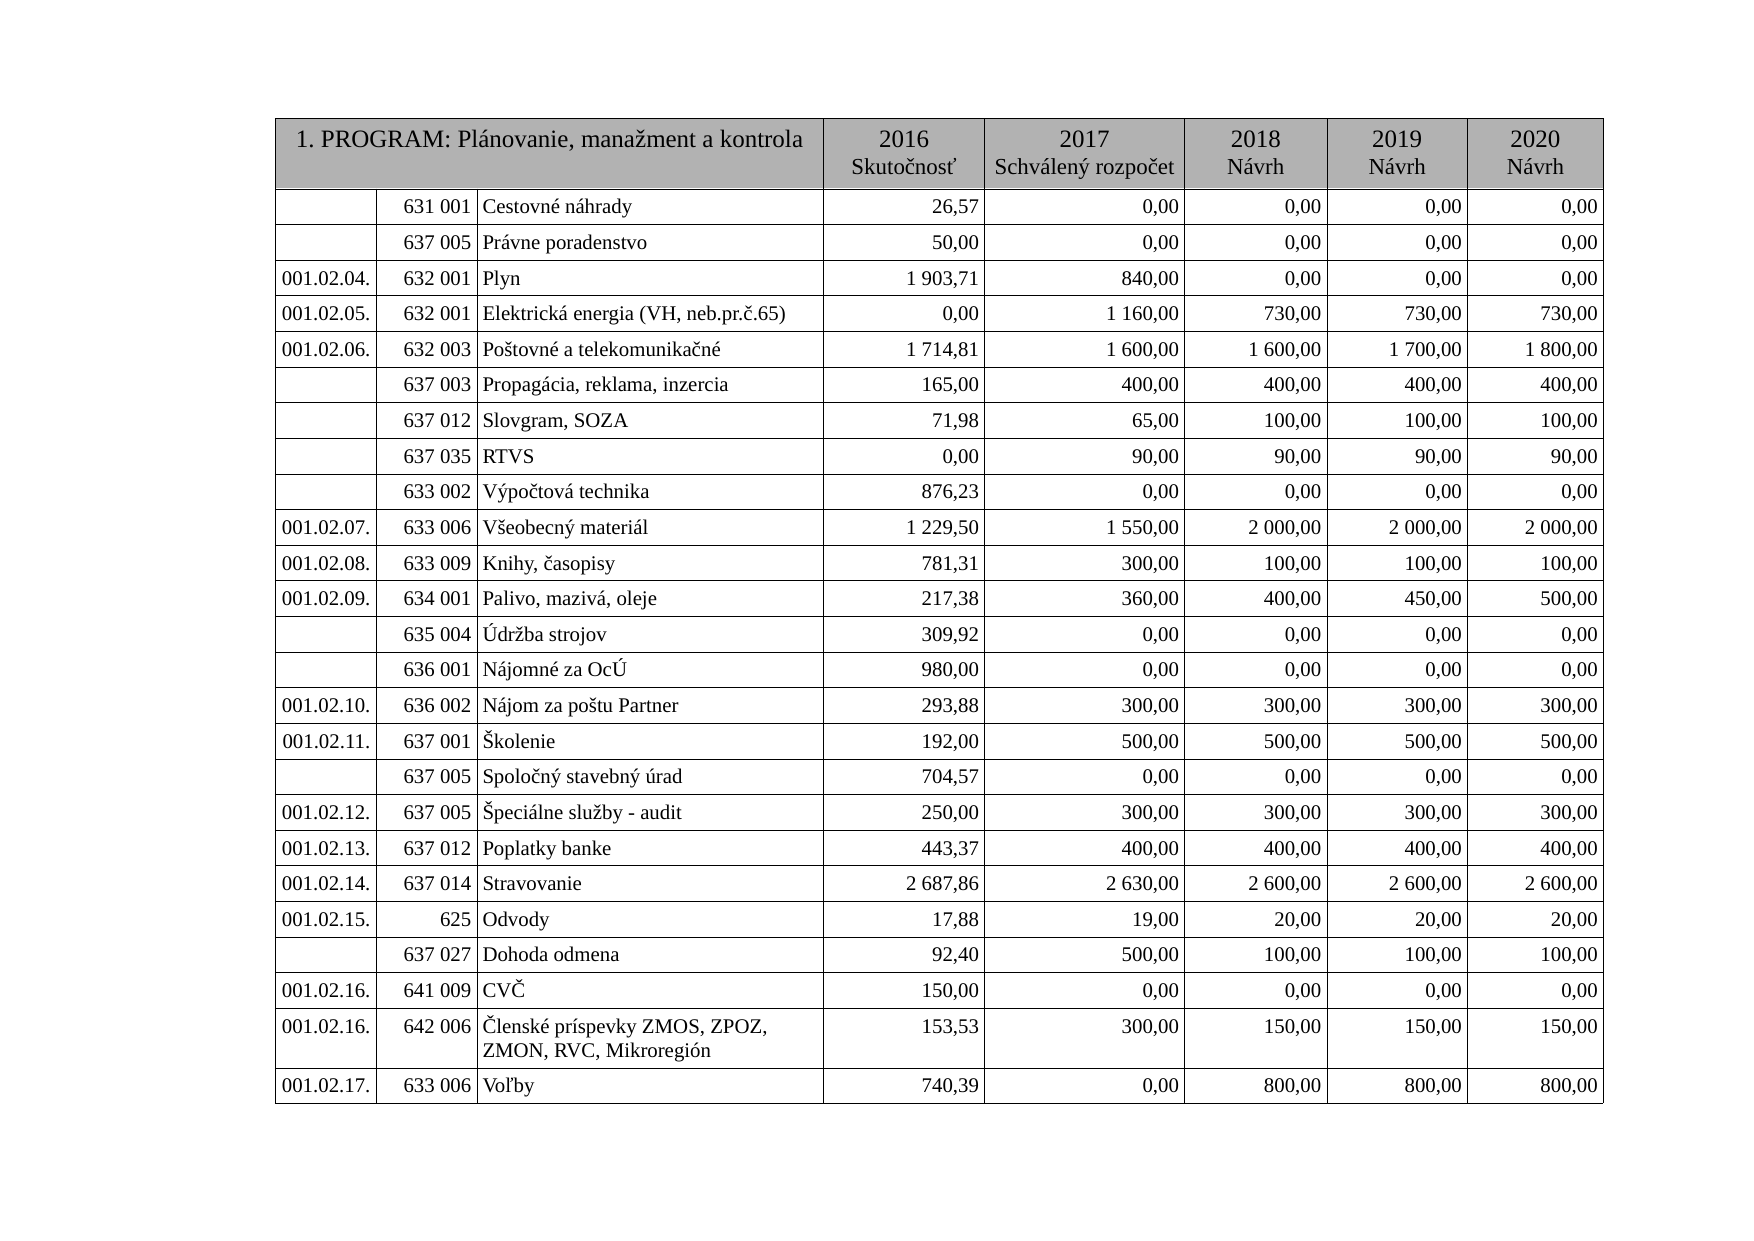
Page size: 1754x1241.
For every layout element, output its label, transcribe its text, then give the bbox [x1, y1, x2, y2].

table_cell 1 600,00 [985, 332, 1184, 367]
table_cell 150,00 [1468, 1009, 1603, 1067]
table_cell Palivo, mazivá, oleje [478, 581, 823, 616]
table_cell 300,00 [985, 1009, 1184, 1067]
table_cell 637 003 [377, 368, 477, 402]
table_cell 65,00 [985, 403, 1184, 438]
table_cell 001.02.10. [276, 688, 376, 723]
table_cell 0,00 [1328, 225, 1467, 260]
table_cell 704,57 [824, 760, 984, 794]
table_cell 632 001 [377, 261, 477, 295]
table_cell 001.02.15. [276, 902, 376, 937]
table_cell 0,00 [1185, 653, 1327, 687]
table_cell 150,00 [1185, 1009, 1327, 1067]
table_cell 192,00 [824, 724, 984, 758]
table_cell 001.02.05. [276, 296, 376, 331]
table_cell 1 700,00 [1328, 332, 1467, 367]
table_cell 637 012 [377, 403, 477, 438]
table_cell 400,00 [985, 368, 1184, 402]
table_cell 1 550,00 [985, 510, 1184, 545]
table_cell 0,00 [1185, 760, 1327, 794]
table_cell 634 001 [377, 581, 477, 616]
table_cell 19,00 [985, 902, 1184, 937]
table_cell 100,00 [1468, 546, 1603, 580]
table_cell 500,00 [985, 724, 1184, 758]
table_cell 300,00 [1328, 688, 1467, 723]
table_cell 400,00 [1468, 831, 1603, 865]
table_cell 637 035 [377, 439, 477, 473]
table_cell Všeobecný materiál [478, 510, 823, 545]
table_cell 0,00 [1468, 973, 1603, 1008]
table_cell 2 000,00 [1185, 510, 1327, 545]
table_cell Poštovné a telekomunikačné [478, 332, 823, 367]
table_cell 100,00 [1328, 546, 1467, 580]
table_cell Údržba strojov [478, 617, 823, 652]
table_cell 001.02.17. [276, 1069, 376, 1103]
table_cell 840,00 [985, 261, 1184, 295]
table_cell 150,00 [1328, 1009, 1467, 1067]
table_cell 0,00 [824, 439, 984, 473]
table_cell [276, 938, 376, 972]
table_cell Stravovanie [478, 866, 823, 901]
table_cell 400,00 [1185, 831, 1327, 865]
table_cell [276, 439, 376, 473]
table_cell 0,00 [1328, 760, 1467, 794]
table_cell Spoločný stavebný úrad [478, 760, 823, 794]
table_cell 100,00 [1185, 546, 1327, 580]
table_cell 0,00 [1328, 475, 1467, 509]
table_cell 1 903,71 [824, 261, 984, 295]
table_cell 400,00 [1328, 368, 1467, 402]
table_header 2020 Návrh [1468, 119, 1603, 188]
table_cell 500,00 [985, 938, 1184, 972]
table_cell 400,00 [1468, 368, 1603, 402]
table_cell CVČ [478, 973, 823, 1008]
table_cell 443,37 [824, 831, 984, 865]
table_cell 0,00 [1185, 225, 1327, 260]
table_cell 2 600,00 [1185, 866, 1327, 901]
table_cell Slovgram, SOZA [478, 403, 823, 438]
table_cell 637 005 [377, 760, 477, 794]
table_cell Výpočtová technika [478, 475, 823, 509]
table_cell 300,00 [1468, 688, 1603, 723]
table_cell 637 005 [377, 795, 477, 830]
table_cell Voľby [478, 1069, 823, 1103]
table_cell 300,00 [985, 688, 1184, 723]
table_cell 90,00 [1468, 439, 1603, 473]
table_cell [276, 475, 376, 509]
table_cell 0,00 [1328, 617, 1467, 652]
table_cell 632 003 [377, 332, 477, 367]
table_cell 800,00 [1468, 1069, 1603, 1103]
table_cell 636 002 [377, 688, 477, 723]
table_cell 001.02.16. [276, 973, 376, 1008]
table_cell 633 009 [377, 546, 477, 580]
table_cell 400,00 [1328, 831, 1467, 865]
table_cell 20,00 [1185, 902, 1327, 937]
table_cell 300,00 [1328, 795, 1467, 830]
table_cell 90,00 [985, 439, 1184, 473]
table_cell 90,00 [1185, 439, 1327, 473]
table_header 2017 Schválený rozpočet [985, 119, 1184, 188]
table_cell 500,00 [1468, 724, 1603, 758]
table_cell 20,00 [1328, 902, 1467, 937]
table_header 1. PROGRAM: Plánovanie, manažment a kontrola [276, 119, 823, 188]
table_cell 20,00 [1468, 902, 1603, 937]
table_cell 625 [377, 902, 477, 937]
table_cell Právne poradenstvo [478, 225, 823, 260]
table_cell 980,00 [824, 653, 984, 687]
table_cell 150,00 [824, 973, 984, 1008]
table_cell Dohoda odmena [478, 938, 823, 972]
table_cell 1 160,00 [985, 296, 1184, 331]
table_cell Poplatky banke [478, 831, 823, 865]
table_cell Členské príspevky ZMOS, ZPOZ, ZMON, RVC, Mikroregión [478, 1009, 823, 1067]
table_cell 641 009 [377, 973, 477, 1008]
table_cell [276, 403, 376, 438]
table_cell 0,00 [1185, 475, 1327, 509]
table_cell 500,00 [1185, 724, 1327, 758]
table_cell 300,00 [1185, 795, 1327, 830]
table_cell Knihy, časopisy [478, 546, 823, 580]
table_cell 500,00 [1328, 724, 1467, 758]
table_cell 635 004 [377, 617, 477, 652]
table_cell 300,00 [1185, 688, 1327, 723]
table_cell Elektrická energia (VH, neb.pr.č.65) [478, 296, 823, 331]
table_cell 165,00 [824, 368, 984, 402]
table_cell 781,31 [824, 546, 984, 580]
table_cell 300,00 [1468, 795, 1603, 830]
table_cell 92,40 [824, 938, 984, 972]
table_cell 2 630,00 [985, 866, 1184, 901]
table_cell Školenie [478, 724, 823, 758]
table_cell 800,00 [1185, 1069, 1327, 1103]
table_cell 730,00 [1328, 296, 1467, 331]
table_cell 001.02.09. [276, 581, 376, 616]
table_cell 2 687,86 [824, 866, 984, 901]
table_cell 100,00 [1468, 403, 1603, 438]
table_header 2019 Návrh [1328, 119, 1467, 188]
table_cell Plyn [478, 261, 823, 295]
table_cell 730,00 [1468, 296, 1603, 331]
table_cell 637 001 [377, 724, 477, 758]
table_cell Nájomné za OcÚ [478, 653, 823, 687]
table_cell 17,88 [824, 902, 984, 937]
table_cell 2 000,00 [1468, 510, 1603, 545]
table_cell 633 002 [377, 475, 477, 509]
table_cell 0,00 [1185, 190, 1327, 224]
table_cell 0,00 [985, 973, 1184, 1008]
table_cell 90,00 [1328, 439, 1467, 473]
table_cell 360,00 [985, 581, 1184, 616]
table_cell 71,98 [824, 403, 984, 438]
table_cell 633 006 [377, 1069, 477, 1103]
table_cell 0,00 [1185, 261, 1327, 295]
table_cell 0,00 [1468, 760, 1603, 794]
table_cell 1 714,81 [824, 332, 984, 367]
table_cell 0,00 [1468, 475, 1603, 509]
table_cell [276, 368, 376, 402]
table_cell [276, 653, 376, 687]
table_cell 642 006 [377, 1009, 477, 1067]
table_cell Nájom za poštu Partner [478, 688, 823, 723]
table_header 2016 Skutočnosť [824, 119, 984, 188]
table_cell 400,00 [1185, 581, 1327, 616]
table_cell 001.02.04. [276, 261, 376, 295]
table_cell 001.02.13. [276, 831, 376, 865]
table_cell 001.02.08. [276, 546, 376, 580]
table_cell 001.02.12. [276, 795, 376, 830]
table_cell 631 001 [377, 190, 477, 224]
table_header 2018 Návrh [1185, 119, 1327, 188]
table_cell 0,00 [824, 296, 984, 331]
table_cell 0,00 [985, 475, 1184, 509]
table_cell 001.02.07. [276, 510, 376, 545]
table_cell 2 600,00 [1468, 866, 1603, 901]
table_cell 100,00 [1328, 938, 1467, 972]
table_cell 0,00 [1468, 190, 1603, 224]
table_cell 1 229,50 [824, 510, 984, 545]
table_cell 0,00 [1185, 617, 1327, 652]
table_cell 250,00 [824, 795, 984, 830]
table_cell RTVS [478, 439, 823, 473]
table_cell 0,00 [1328, 261, 1467, 295]
table_cell 0,00 [985, 760, 1184, 794]
table_cell 800,00 [1328, 1069, 1467, 1103]
table_cell 0,00 [1328, 653, 1467, 687]
table_cell [276, 190, 376, 224]
table_cell 0,00 [985, 617, 1184, 652]
table_cell 001.02.06. [276, 332, 376, 367]
table_cell [276, 617, 376, 652]
table_cell 636 001 [377, 653, 477, 687]
table_cell 217,38 [824, 581, 984, 616]
table_cell 740,39 [824, 1069, 984, 1103]
table_cell Odvody [478, 902, 823, 937]
table_cell 300,00 [985, 546, 1184, 580]
table_cell 0,00 [985, 653, 1184, 687]
table_cell 0,00 [1468, 617, 1603, 652]
table_cell 0,00 [985, 1069, 1184, 1103]
table_cell 153,53 [824, 1009, 984, 1067]
table_cell 730,00 [1185, 296, 1327, 331]
table_cell 0,00 [1328, 190, 1467, 224]
table_cell 400,00 [1185, 368, 1327, 402]
table_cell 0,00 [1185, 973, 1327, 1008]
table_cell 1 600,00 [1185, 332, 1327, 367]
table_cell 309,92 [824, 617, 984, 652]
table_cell 450,00 [1328, 581, 1467, 616]
table_cell 0,00 [985, 190, 1184, 224]
table_cell 001.02.16. [276, 1009, 376, 1067]
table_cell 100,00 [1468, 938, 1603, 972]
table_cell 0,00 [1328, 973, 1467, 1008]
table_cell 637 012 [377, 831, 477, 865]
table_cell 001.02.14. [276, 866, 376, 901]
table_cell 293,88 [824, 688, 984, 723]
table_cell 632 001 [377, 296, 477, 331]
table_cell 637 005 [377, 225, 477, 260]
table_cell 0,00 [1468, 653, 1603, 687]
table_cell Cestovné náhrady [478, 190, 823, 224]
table_cell 0,00 [985, 225, 1184, 260]
table_cell 637 027 [377, 938, 477, 972]
table_cell 0,00 [1468, 225, 1603, 260]
table_cell 500,00 [1468, 581, 1603, 616]
table_cell 876,23 [824, 475, 984, 509]
table_cell 2 600,00 [1328, 866, 1467, 901]
table_cell 637 014 [377, 866, 477, 901]
table_cell 2 000,00 [1328, 510, 1467, 545]
table_cell 100,00 [1185, 938, 1327, 972]
table_cell Špeciálne služby - audit [478, 795, 823, 830]
table_cell 1 800,00 [1468, 332, 1603, 367]
table_cell 100,00 [1328, 403, 1467, 438]
table_cell 0,00 [1468, 261, 1603, 295]
table_cell 400,00 [985, 831, 1184, 865]
table_cell [276, 225, 376, 260]
table_cell Propagácia, reklama, inzercia [478, 368, 823, 402]
table_cell 633 006 [377, 510, 477, 545]
table_cell 50,00 [824, 225, 984, 260]
table_cell 001.02.11. [276, 724, 376, 758]
table_cell 26,57 [824, 190, 984, 224]
table_cell 300,00 [985, 795, 1184, 830]
table_cell [276, 760, 376, 794]
table_cell 100,00 [1185, 403, 1327, 438]
